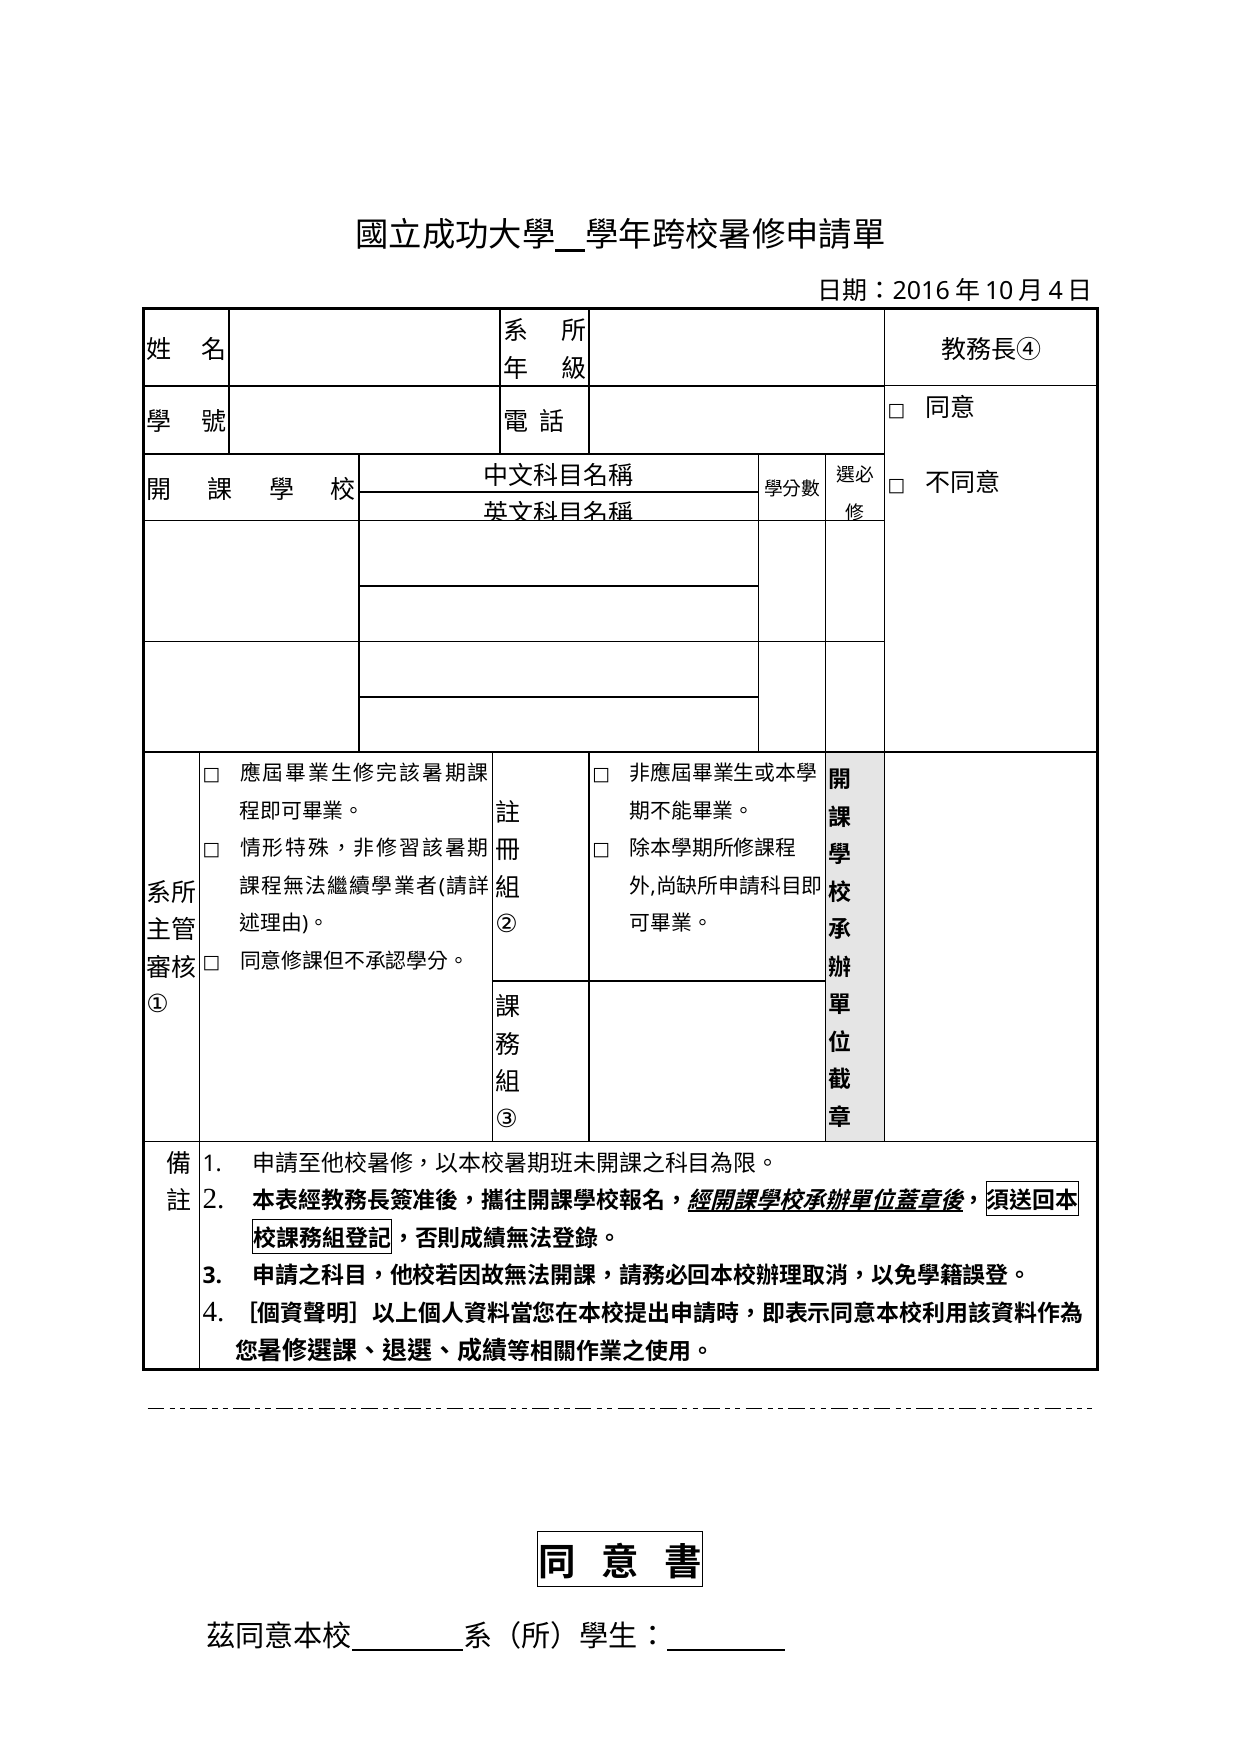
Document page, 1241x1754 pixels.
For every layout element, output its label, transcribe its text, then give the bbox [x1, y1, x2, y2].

table_cell 選必修 [826, 455, 884, 520]
table_cell 系所主管審核 ① [145, 753, 199, 1141]
table_cell [590, 982, 825, 1141]
table_cell 學號 [145, 387, 228, 453]
table_cell 申請至他校暑修，以本校暑期班未開課之科目為限。 本表經教務長簽准後，攜往開課學校報名，經開課學校承辦單位蓋章後，須送回本校課務組登記，否則成績無法登錄。 申請之科目，他校若因故無法開課，請務必回本校辦理取消，以免學籍誤登。 ［個資聲明］以上個人資料當您在本校提出申請時，即表示同意本校利用該資料作為您暑修選課、退選、成績等相關作業之使用。 [200, 1142, 1096, 1367]
table_cell 備 註 [145, 1142, 199, 1367]
text 國立成功大學 學年跨校暑修申請單 [148, 194, 1092, 269]
table_cell 非應屆畢業生或本學期不能畢業。 除本學期所修課程外,尚缺所申請科目即可畢業。 [590, 753, 825, 980]
table_cell 同意 不同意 [885, 386, 1096, 751]
table_cell [230, 387, 499, 453]
text 茲同意本校 系（所）學生： [148, 1597, 1092, 1672]
text 同 意 書 [148, 1521, 1092, 1597]
table_cell 開 課 學 校 承 辦 單 位 截 章 [826, 753, 884, 1141]
table_cell 中文科目名稱 [360, 455, 758, 491]
table_header 系所 年級 [501, 310, 588, 385]
table_cell 註 冊 組 ② [493, 753, 588, 980]
table_cell 開課學校 [145, 455, 358, 520]
table_cell 電 話 [501, 387, 588, 453]
table_cell 英文科目名稱 [360, 493, 758, 520]
table_cell [885, 753, 1096, 1141]
table_cell [360, 642, 758, 696]
table_cell [759, 642, 825, 751]
table_cell [360, 521, 758, 585]
table_header 姓名 [145, 310, 228, 385]
table_header [230, 310, 499, 385]
table_cell 學分數 [759, 455, 825, 520]
table_cell [145, 642, 358, 751]
text 日期：2016年10月4日 [148, 269, 1092, 307]
table_cell [759, 521, 825, 641]
table_cell [826, 642, 884, 751]
table_header [590, 310, 884, 385]
table_cell [360, 698, 758, 751]
table_cell [590, 387, 884, 453]
table_cell [826, 521, 884, 641]
table_cell 課 務 組 ③ [493, 982, 588, 1141]
table_cell 應屆畢業生修完該暑期課程即可畢業。 情形特殊，非修習該暑期課程無法繼續學業者(請詳述理由)。 同意修課但不承認學分。 [200, 753, 492, 1141]
table_cell [360, 587, 758, 641]
table_header 教務長④ [885, 310, 1096, 385]
table_cell [145, 521, 358, 641]
